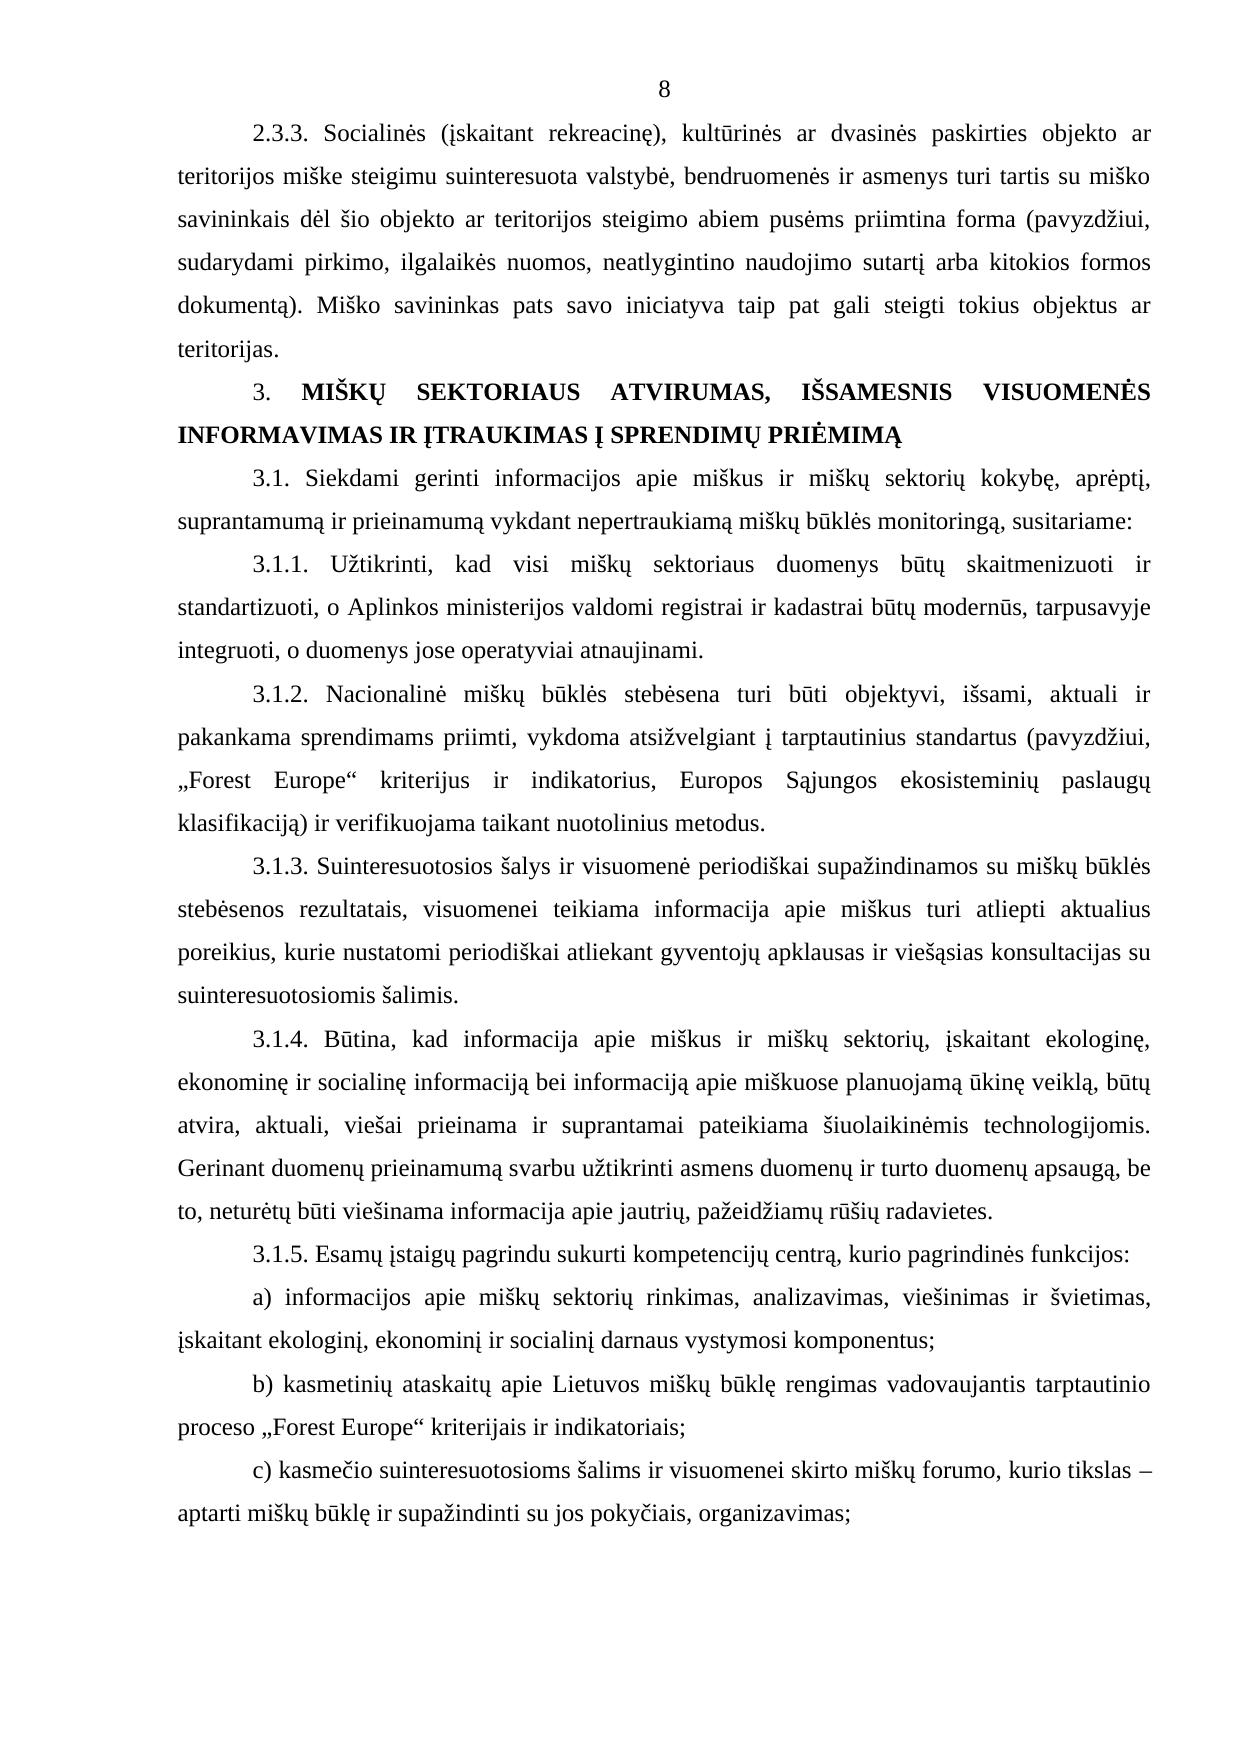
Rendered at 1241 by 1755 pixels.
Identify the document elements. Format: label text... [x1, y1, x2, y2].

text 3.1. Siekdami gerinti informacijos apie miškus ir miškų sektorių kokybę, aprėptį, suprantamumą ir prieinamumą vykdant nepertraukiamą miškų būklės monitoringą, susitariame: [177, 463, 1152, 535]
text 3. MIŠKŲ SEKTORIAUS ATVIRUMAS, IŠSAMESNIS VISUOMENĖS INFORMAVIMAS IR ĮTRAUKIMAS Į SPRENDIMŲ PRIĖMIMĄ [177, 377, 1152, 449]
text 2.3.3. Socialinės (įskaitant rekreacinę), kultūrinės ar dvasinės paskirties objekto ar teritorijos miške steigimu suinteresuota valstybė, bendruomenės ir asmenys turi tartis su miško savininkais dėl šio objekto ar teritorijos steigimo abiem pusėms priimtina forma (pavyzdžiui, sudarydami pirkimo, ilgalaikės nuomos, neatlygintino naudojimo sutartį arba kitokios formos dokumentą). Miško savininkas pats savo iniciatyva taip pat gali steigti tokius objektus ar teritorijas. [177, 118, 1152, 362]
text c) kasmečio suinteresuotosioms šalims ir visuomenei skirto miškų forumo, kurio tikslas – aptarti miškų būklę ir supažindinti su jos pokyčiais, organizavimas; [177, 1455, 1152, 1527]
text 3.1.3. Suinteresuotosios šalys ir visuomenė periodiškai supažindinamos su miškų būklės stebėsenos rezultatais, visuomenei teikiama informacija apie miškus turi atliepti aktualius poreikius, kurie nustatomi periodiškai atliekant gyventojų apklausas ir viešąsias konsultacijas su suinteresuotosiomis šalimis. [177, 851, 1152, 1009]
text 3.1.2. Nacionalinė miškų būklės stebėsena turi būti objektyvi, išsami, aktuali ir pakankama sprendimams priimti, vykdoma atsižvelgiant į tarptautinius standartus (pavyzdžiui, „Forest Europe“ kriterijus ir indikatorius, Europos Sąjungos ekosisteminių paslaugų klasifikaciją) ir verifikuojama taikant nuotolinius metodus. [177, 679, 1152, 837]
text 3.1.1. Užtikrinti, kad visi miškų sektoriaus duomenys būtų skaitmenizuoti ir standartizuoti, o Aplinkos ministerijos valdomi registrai ir kadastrai būtų modernūs, tarpusavyje integruoti, o duomenys jose operatyviai atnaujinami. [177, 549, 1152, 664]
text 3.1.4. Būtina, kad informacija apie miškus ir miškų sektorių, įskaitant ekologinę, ekonominę ir socialinę informaciją bei informaciją apie miškuose planuojamą ūkinę veiklą, būtų atvira, aktuali, viešai prieinama ir suprantamai pateikiama šiuolaikinėmis technologijomis. Gerinant duomenų prieinamumą svarbu užtikrinti asmens duomenų ir turto duomenų apsaugą, be to, neturėtų būti viešinama informacija apie jautrių, pažeidžiamų rūšių radavietes. [177, 1024, 1152, 1225]
text 3.1.5. Esamų įstaigų pagrindu sukurti kompetencijų centrą, kurio pagrindinės funkcijos: [177, 1239, 1152, 1268]
text b) kasmetinių ataskaitų apie Lietuvos miškų būklę rengimas vadovaujantis tarptautinio proceso „Forest Europe“ kriterijais ir indikatoriais; [177, 1369, 1152, 1441]
text a) informacijos apie miškų sektorių rinkimas, analizavimas, viešinimas ir švietimas, įskaitant ekologinį, ekonominį ir socialinį darnaus vystymosi komponentus; [177, 1282, 1152, 1354]
